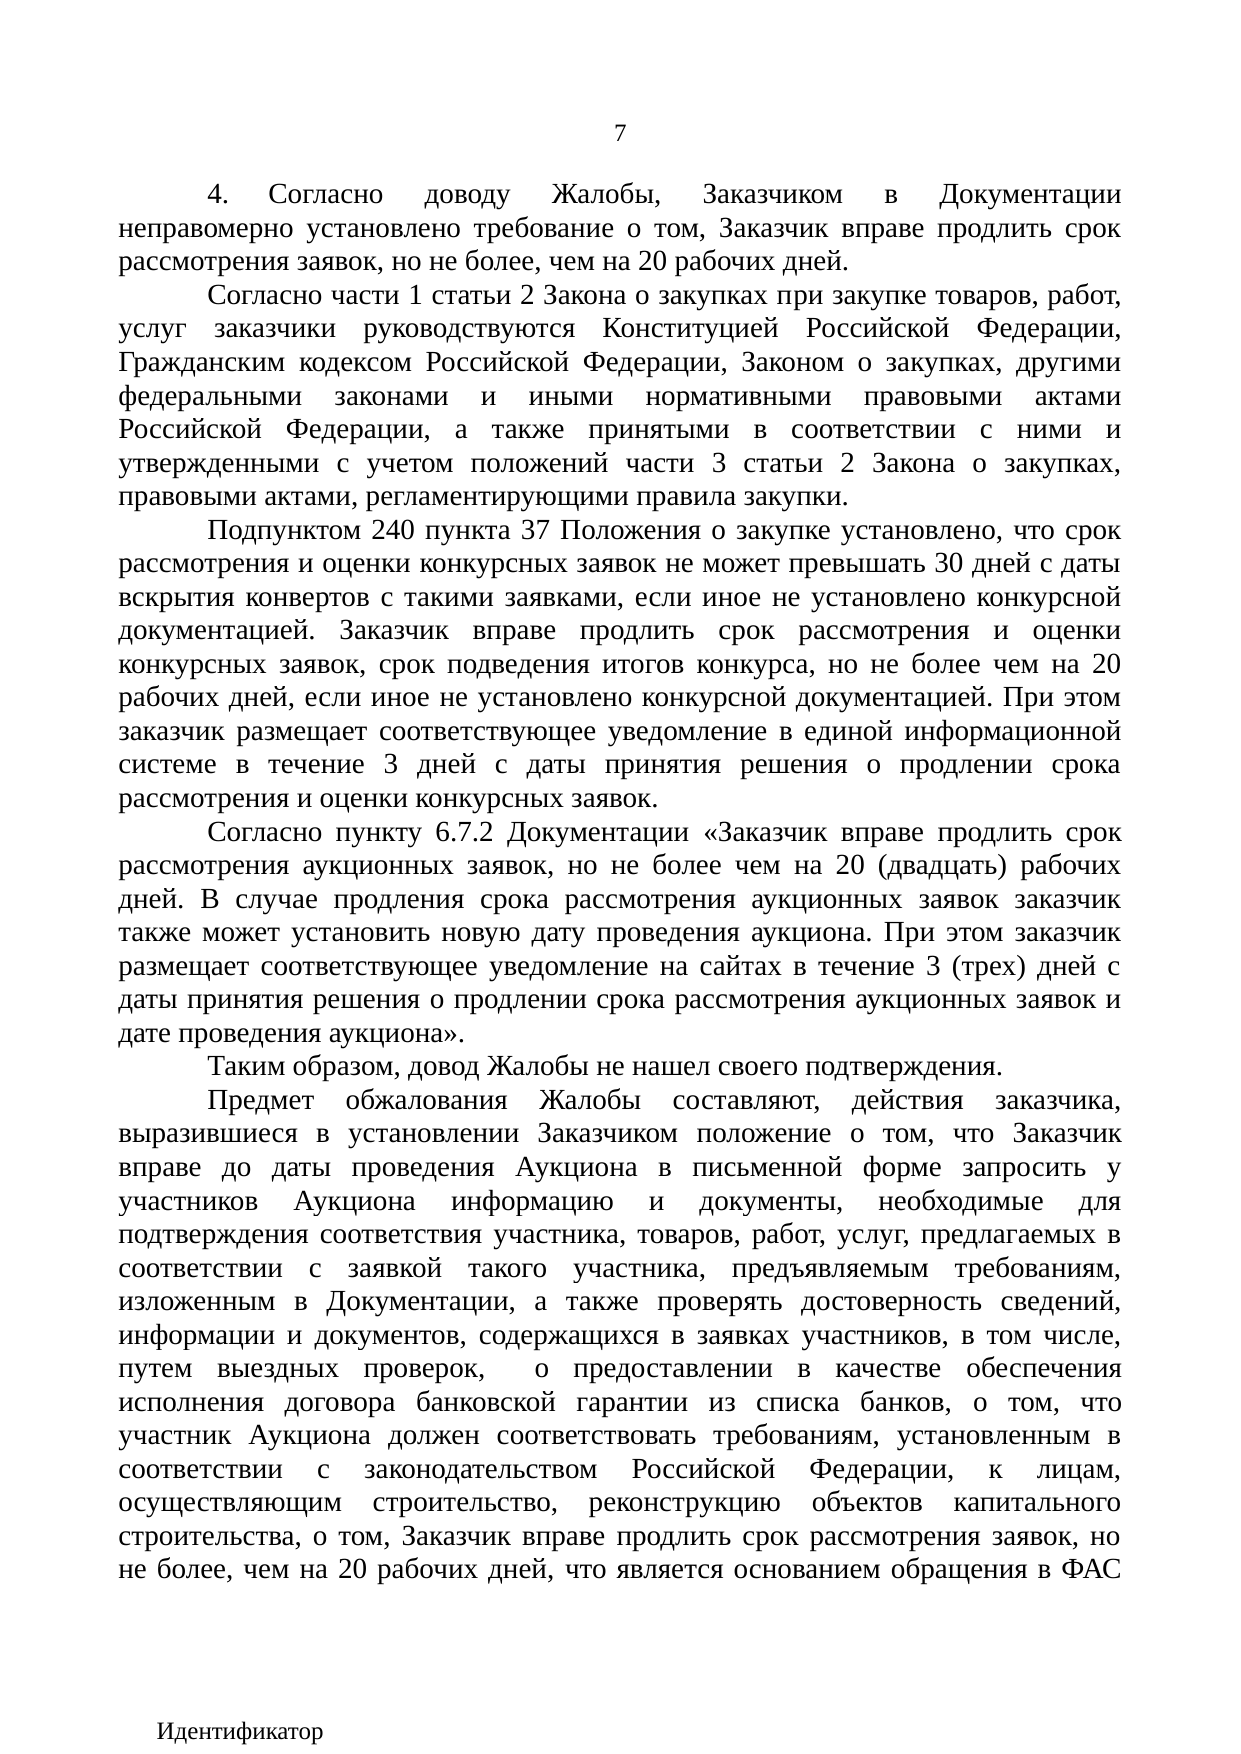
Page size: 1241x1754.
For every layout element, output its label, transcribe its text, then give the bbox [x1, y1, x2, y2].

text Подпунктом 240 пункта 37 Положения о закупке установлено, что срок рассмотрения и оценки конкурсных заявок не может превышать 30 дней с даты вскрытия конвертов с такими заявками, если иное не установлено конкурсной документацией. Заказчик вправе продлить срок рассмотрения и оценки конкурсных заявок, срок подведения итогов конкурса, но не более чем на 20 рабочих дней, если иное не установлено конкурсной документацией. При этом заказчик размещает соответствующее уведомление в единой информационной системе в течение 3 дней с даты принятия решения о продлении срока рассмотрения и оценки конкурсных заявок. [118, 512, 1122, 814]
list Согласно доводу Жалобы, Заказчиком в Документации неправомерно установлено требование о том, Заказчик вправе продлить срок рассмотрения заявок, но не более, чем на 20 рабочих дней. [118, 176, 1122, 277]
text Таким образом, довод Жалобы не нашел своего подтверждения. [118, 1048, 1122, 1082]
text Предмет обжалования Жалобы составляют, действия заказчика, выразившиеся в установлении Заказчиком положение о том, что Заказчик вправе до даты проведения Аукциона в письменной форме запросить у участников Аукциона информацию и документы, необходимые для подтверждения соответствия участника, товаров, работ, услуг, предлагаемых в соответствии с заявкой такого участника, предъявляемым требованиям, изложенным в Документации, а также проверять достоверность сведений, информации и документов, содержащихся в заявках участников, в том числе, путем выездных проверок, о предоставлении в качестве обеспечения исполнения договора банковской гарантии из списка банков, о том, что участник Аукциона должен соответствовать требованиям, установленным в соответствии с законодательством Российской Федерации, к лицам, осуществляющим строительство, реконструкцию объектов капитального строительства, о том, Заказчик вправе продлить срок рассмотрения заявок, но не более, чем на 20 рабочих дней, что является основанием обращения в ФАС [118, 1082, 1122, 1585]
text Согласно пункту 6.7.2 Документации «Заказчик вправе продлить срок рассмотрения аукционных заявок, но не более чем на 20 (двадцать) рабочих дней. В случае продления срока рассмотрения аукционных заявок заказчик также может установить новую дату проведения аукциона. При этом заказчик размещает соответствующее уведомление на сайтах в течение 3 (трех) дней с даты принятия решения о продлении срока рассмотрения аукционных заявок и дате проведения аукциона». [118, 814, 1122, 1048]
text Согласно части 1 статьи 2 Закона о закупках при закупке товаров, работ, услуг заказчики руководствуются Конституцией Российской Федерации, Гражданским кодексом Российской Федерации, Законом о закупках, другими федеральными законами и иными нормативными правовыми актами Российской Федерации, а также принятыми в соответствии с ними и утвержденными с учетом положений части 3 статьи 2 Закона о закупках, правовыми актами, регламентирующими правила закупки. [118, 277, 1122, 512]
